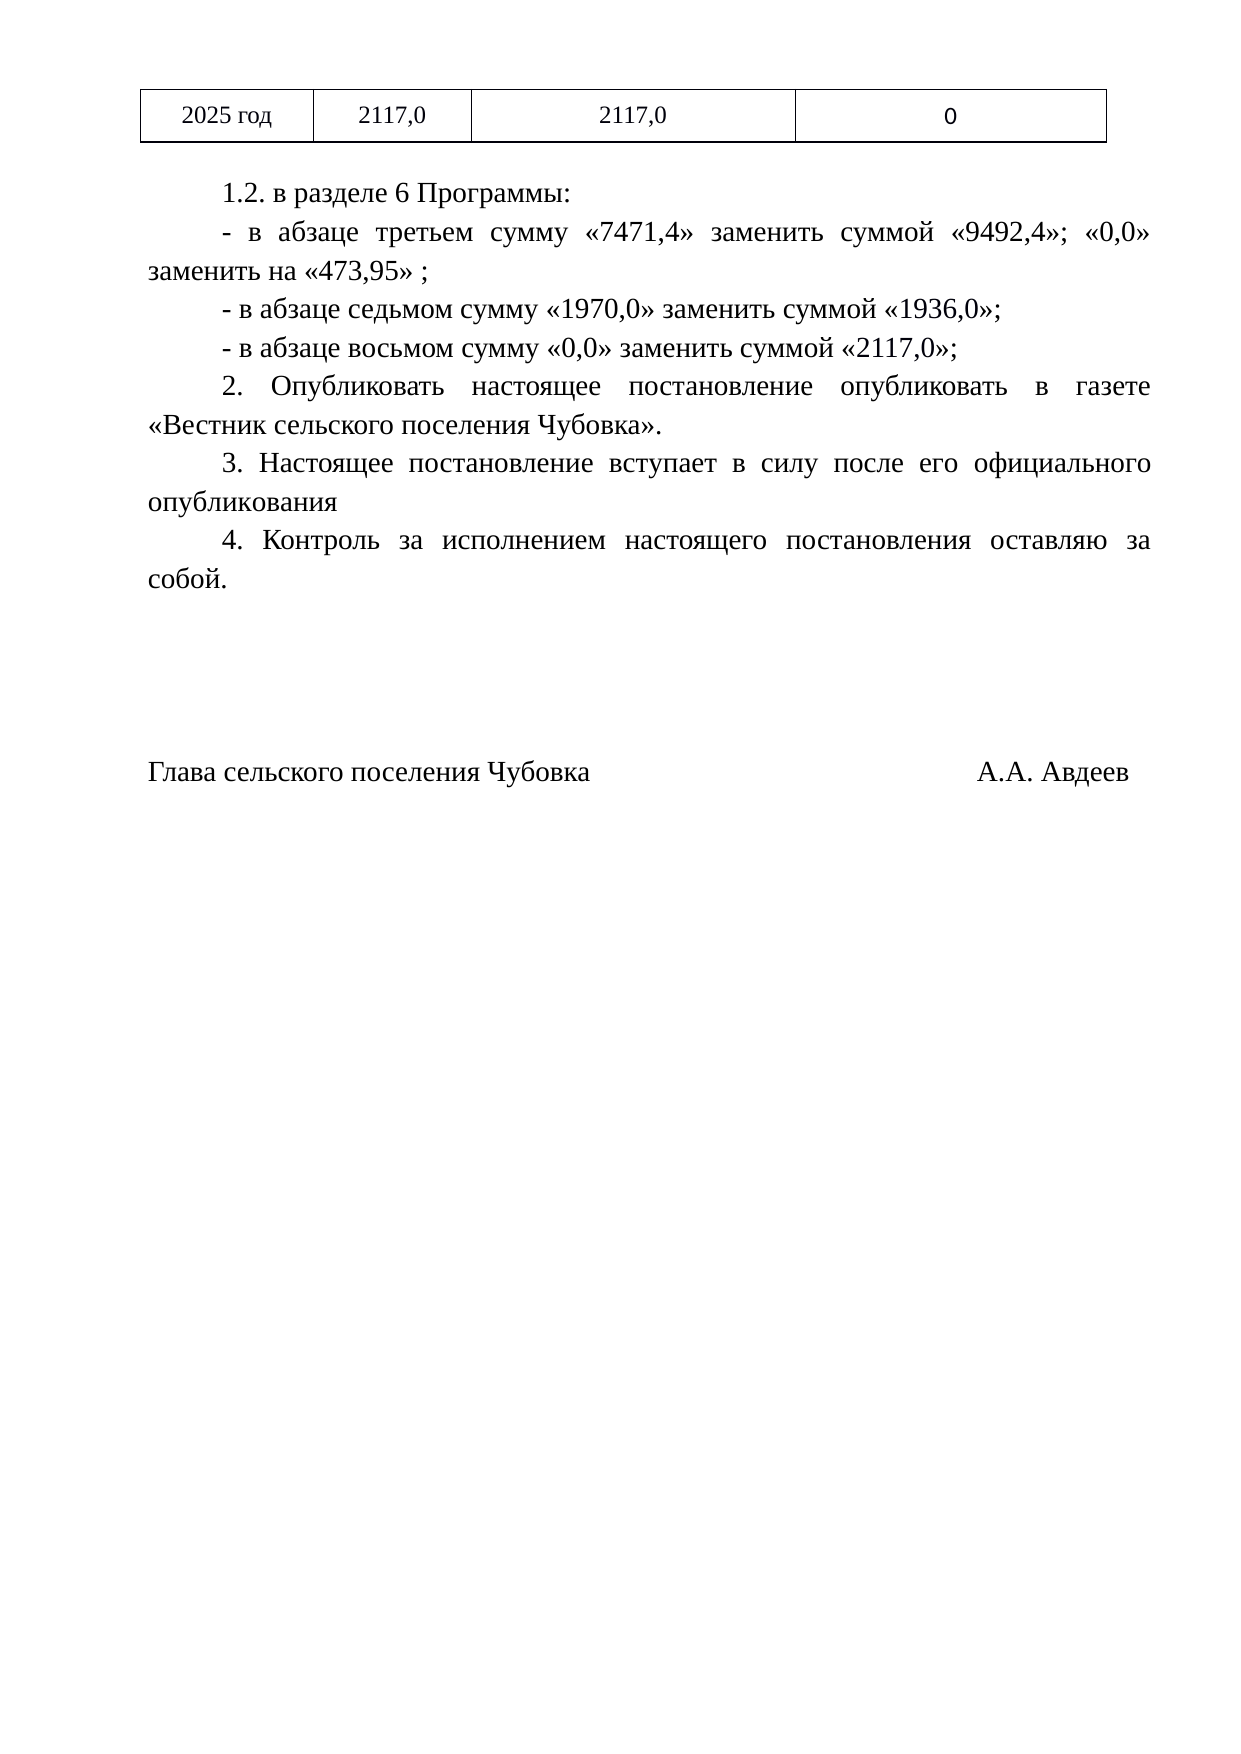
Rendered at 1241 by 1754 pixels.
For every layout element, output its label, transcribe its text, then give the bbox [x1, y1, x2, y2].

text Глава сельского поселения Чубовка А.А. Авдеев [148, 754, 1152, 787]
text - в абзаце восьмом сумму «0,0» заменить суммой «2117,0»; [148, 330, 1152, 363]
table_cell 0 [796, 90, 1106, 141]
subtitle 3. Настоящее постановление вступает в силу после его официального опубликования [148, 445, 1152, 517]
text 1.2. в разделе 6 Программы: [148, 176, 1152, 209]
text - в абзаце седьмом сумму «1970,0» заменить суммой «1936,0»; [148, 291, 1152, 325]
subtitle 2. Опубликовать настоящее постановление опубликовать в газете «Вестник сельского поселения Чубовка». [148, 368, 1152, 440]
text - в абзаце третьем сумму «7471,4» заменить суммой «9492,4»; «0,0» заменить на «473,95» ; [148, 214, 1152, 286]
table_cell 2117,0 [314, 90, 471, 141]
table_cell 2025 год [141, 90, 313, 141]
table_cell 2117,0 [472, 90, 795, 141]
text 4. Контроль за исполнением настоящего постановления оставляю за собой. [148, 522, 1152, 594]
